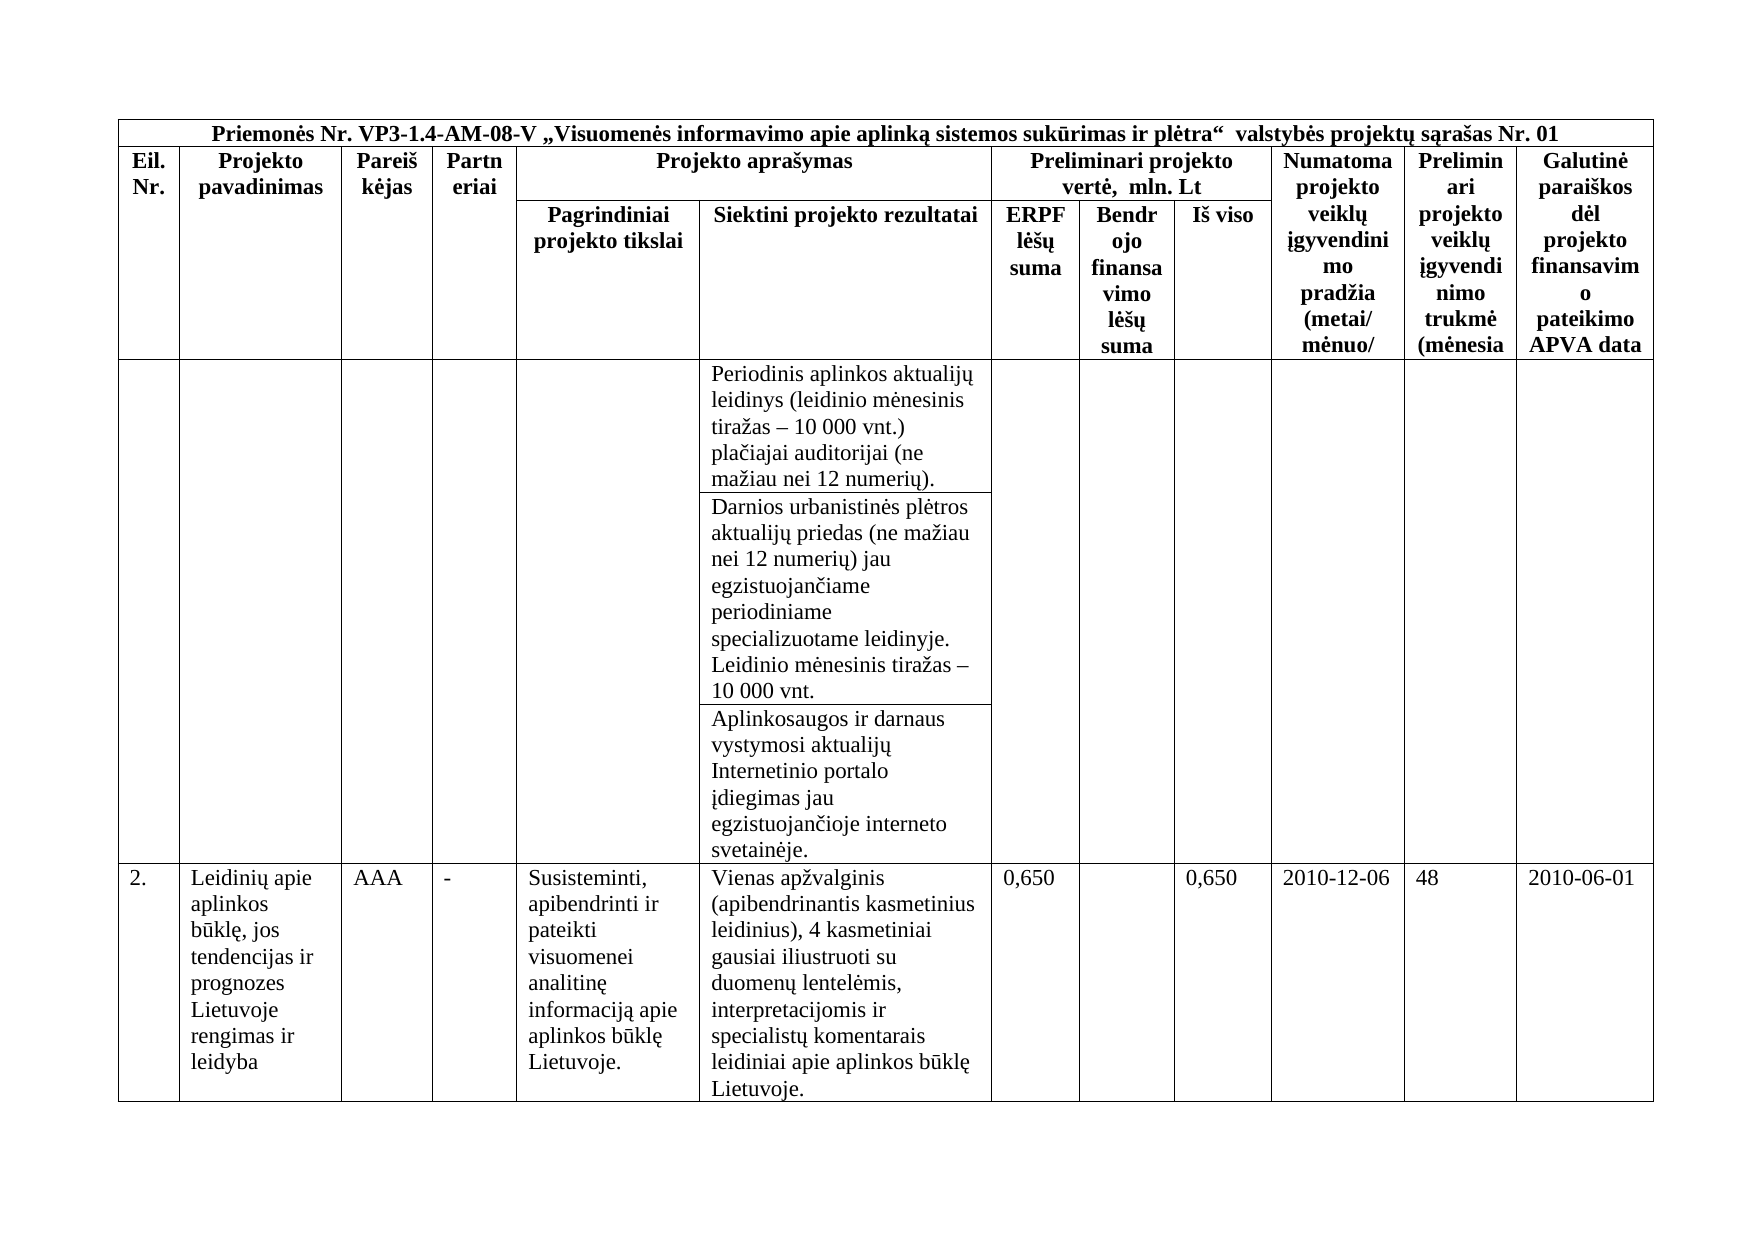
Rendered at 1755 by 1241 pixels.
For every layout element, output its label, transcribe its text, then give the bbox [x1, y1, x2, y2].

table_cell [992, 360, 1079, 863]
table_cell 2010-12-06 [1272, 864, 1404, 1101]
table_cell 2010-06-01 [1517, 864, 1653, 1101]
table_cell [1175, 360, 1271, 863]
table_cell Bendrojo finansavimo lėšų suma [1080, 201, 1174, 359]
table_cell 0,650 [992, 864, 1079, 1101]
table_cell Projekto pavadinimas [180, 147, 341, 359]
table_cell 0,650 [1175, 864, 1271, 1101]
table_cell ERPF lėšų suma [992, 201, 1079, 359]
table_cell 48 [1405, 864, 1516, 1101]
table_cell [1080, 864, 1174, 1101]
table_cell Preliminari projekto vertė, mln. Lt [992, 147, 1271, 200]
table_cell [433, 360, 516, 863]
table_cell [1080, 360, 1174, 863]
table_cell Vienas apžvalginis (apibendrinantis kasmetinius leidinius), 4 kasmetiniai gausiai iliustruoti su duomenų lentelėmis, interpretacijomis ir specialistų komentarais leidiniai apie aplinkos būklę Lietuvoje. [700, 864, 991, 1101]
table_cell Darnios urbanistinės plėtros aktualijų priedas (ne mažiau nei 12 numerių) jau egzistuojančiame periodiniame specializuotame leidinyje. Leidinio mėnesinis tiražas – 10 000 vnt. [700, 493, 991, 704]
table_cell Partneriai [433, 147, 516, 359]
table_cell 48 [1405, 360, 1516, 863]
table_cell Eil. Nr. [119, 147, 179, 359]
table_cell Leidinių apie aplinkos būklę, jos tendencijas ir prognozes Lietuvoje rengimas ir leidyba [180, 864, 341, 1101]
table_cell [517, 360, 699, 863]
table_cell Galutinė paraiškos dėl projekto finansavimo pateikimo APVA data (metai/ mėnuo/ diena) [1517, 147, 1653, 359]
table_cell - [433, 864, 516, 1101]
table_cell [180, 360, 341, 863]
table_cell [342, 360, 432, 863]
table_header Priemonės Nr. VP3-1.4-AM-08-V „Visuomenės informavimo apie aplinką sistemos sukūrimas ir plėtra“ valstybės projektų sąrašas Nr. 01 [119, 120, 1653, 146]
table_cell Periodinis aplinkos aktualijų leidinys (leidinio mėnesinis tiražas – 10 000 vnt.) plačiajai auditorijai (ne mažiau nei 12 numerių). [700, 360, 991, 492]
table_cell Projekto aprašymas [517, 147, 991, 200]
table_cell Siektini projekto rezultatai [700, 201, 991, 359]
table_cell 2. [119, 864, 179, 1101]
table_cell Aplinkosaugos ir darnaus vystymosi aktualijų Internetinio portalo įdiegimas jau egzistuojančioje interneto svetainėje. [700, 705, 991, 863]
table_cell 2009 02 15 [1272, 360, 1404, 863]
table_cell Susisteminti, apibendrinti ir pateikti visuomenei analitinę informaciją apie aplinkos būklę Lietuvoje. [517, 864, 699, 1101]
table_cell Pareiškėjas [342, 147, 432, 359]
table_cell Pagrindiniai projekto tikslai [517, 201, 699, 359]
table_cell 2009 12 01 [1517, 360, 1653, 863]
table_cell Preliminari projekto veiklų įgyvendinimo trukmė (mėnesiais) [1405, 147, 1516, 359]
table_cell Iš viso [1175, 201, 1271, 359]
table_cell AAA [342, 864, 432, 1101]
table_cell Numatoma projekto veiklų įgyvendinimo pradžia (metai/ mėnuo/ diena) [1272, 147, 1404, 359]
table_cell [119, 360, 179, 863]
